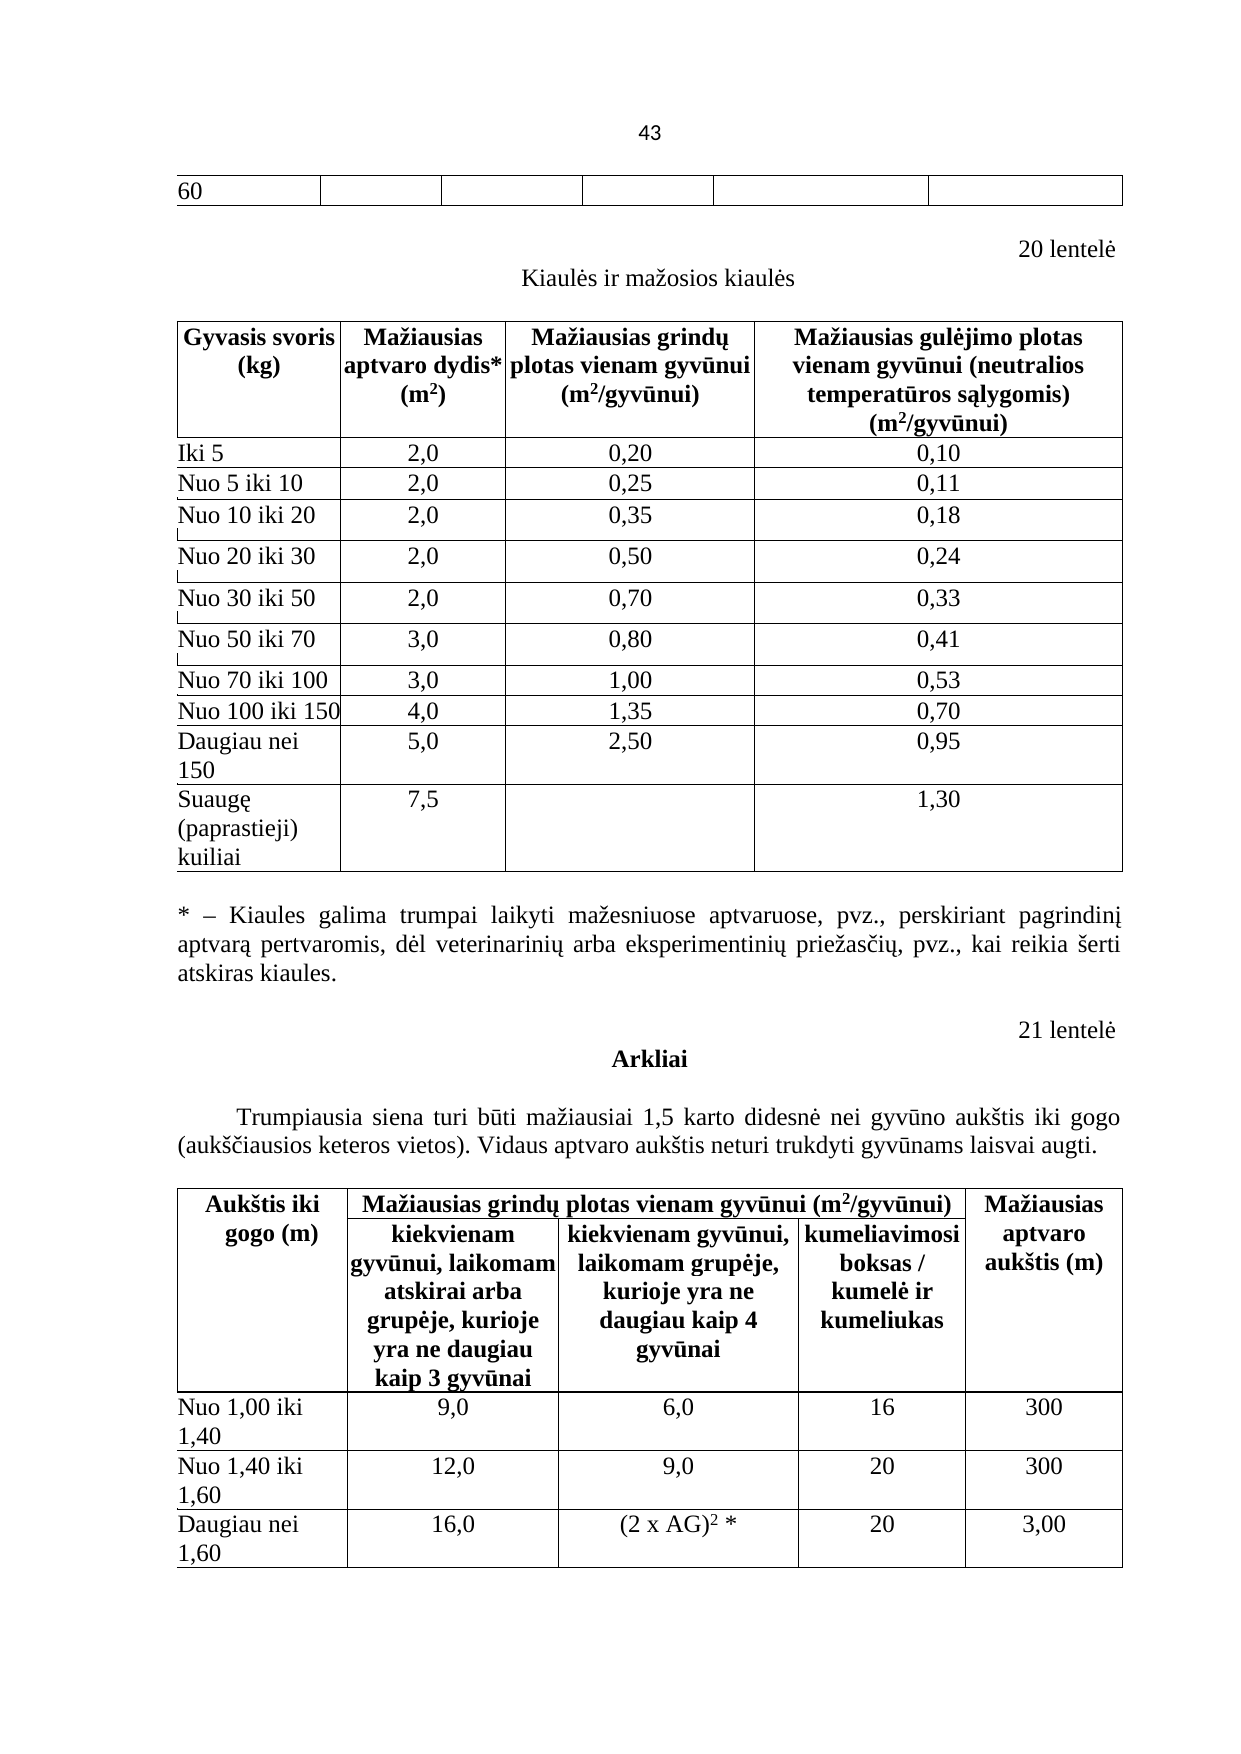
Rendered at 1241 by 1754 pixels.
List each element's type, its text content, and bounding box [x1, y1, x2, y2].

table_cell 3,0 [341, 666, 505, 695]
table_cell 60 [178, 176, 320, 205]
table_cell Nuo 100 iki 150 [178, 696, 340, 725]
table_cell 16 [799, 1393, 965, 1450]
table_header Mažiausias grindų plotas vienam gyvūnui (m2/gyvūnui) [348, 1189, 965, 1218]
table_header Mažiausias aptvaro aukštis (m) [966, 1189, 1122, 1391]
table_cell kiekvienam gyvūnui, laikomam atskirai arba grupėje, kurioje yra ne daugiau kaip 3 gyvūnai [348, 1219, 558, 1391]
text 20 lentelė [194, 234, 1122, 263]
table_cell 2,0 [341, 500, 505, 540]
table_cell [929, 176, 1122, 205]
table_cell (2 x AG)2 * [559, 1510, 798, 1567]
table_cell Daugiau nei 1,60 [178, 1510, 347, 1567]
table_cell 300 [966, 1451, 1122, 1508]
table_cell 0,18 [755, 500, 1122, 540]
table_cell 1,35 [506, 696, 754, 725]
text * – Kiaules galima trumpai laikyti mažesniuose aptvaruose, pvz., perskiriant pagrindinį aptvarą pertvaromis, dėl veterinarinių arba eksperimentinių priežasčių, pvz., kai reikia šerti atskiras kiaules. [177, 901, 1122, 987]
table_cell 2,50 [506, 726, 754, 783]
table_cell 12,0 [348, 1451, 558, 1508]
table_cell 0,70 [755, 696, 1122, 725]
table_cell Nuo 1,00 iki 1,40 [178, 1393, 347, 1450]
table_cell Nuo 1,40 iki 1,60 [178, 1451, 347, 1508]
table_cell Daugiau nei 150 [178, 726, 340, 783]
table_cell 0,50 [506, 541, 754, 582]
table_cell 0,70 [506, 583, 754, 623]
table_header Mažiausias aptvaro dydis* (m2) [341, 322, 505, 437]
table_cell 2,0 [341, 468, 505, 499]
table_cell 1,00 [506, 666, 754, 695]
table_cell [442, 176, 582, 205]
table_cell 0,41 [755, 624, 1122, 664]
table_cell Nuo 20 iki 30 [178, 541, 340, 582]
text 21 lentelė [177, 1016, 1122, 1044]
table_cell [321, 176, 441, 205]
table_cell 3,0 [341, 624, 505, 664]
table_cell 9,0 [348, 1393, 558, 1450]
table_cell 16,0 [348, 1510, 558, 1567]
table_header Gyvasis svoris (kg) [178, 322, 340, 437]
table_cell Nuo 10 iki 20 [178, 500, 340, 540]
table_cell 20 [799, 1510, 965, 1567]
table_cell Nuo 5 iki 10 [178, 468, 340, 499]
table_cell Iki 5 [178, 438, 340, 467]
table_cell 0,11 [755, 468, 1122, 499]
table_cell 9,0 [559, 1451, 798, 1508]
table_cell Nuo 70 iki 100 [178, 666, 340, 695]
table_cell 0,53 [755, 666, 1122, 695]
table_cell 2,0 [341, 541, 505, 582]
table_cell [714, 176, 928, 205]
table_cell Nuo 50 iki 70 [178, 624, 340, 664]
table_cell kiekvienam gyvūnui, laikomam grupėje, kurioje yra ne daugiau kaip 4 gyvūnai [559, 1219, 798, 1391]
table_cell 6,0 [559, 1393, 798, 1450]
table_cell 0,20 [506, 438, 754, 467]
table_cell 0,10 [755, 438, 1122, 467]
table_cell 0,95 [755, 726, 1122, 783]
table_cell Nuo 30 iki 50 [178, 583, 340, 623]
text Arkliai [177, 1044, 1122, 1073]
table_cell 0,25 [506, 468, 754, 499]
table_cell 2,0 [341, 438, 505, 467]
table_cell 1,30 [755, 785, 1122, 871]
table_cell 5,0 [341, 726, 505, 783]
table_cell [506, 785, 754, 871]
table_cell kumeliavimosi boksas / kumelė ir kumeliukas [799, 1219, 965, 1391]
table_cell 3,00 [966, 1510, 1122, 1567]
table_header Mažiausias grindų plotas vienam gyvūnui (m2/gyvūnui) [506, 322, 754, 437]
table_cell 0,35 [506, 500, 754, 540]
table_cell [583, 176, 713, 205]
table_cell 7,5 [341, 785, 505, 871]
table_cell 300 [966, 1393, 1122, 1450]
table_cell 4,0 [341, 696, 505, 725]
table_header Mažiausias gulėjimo plotas vienam gyvūnui (neutralios temperatūros sąlygomis) (m2/gyvūnui) [755, 322, 1122, 437]
table_cell Suaugę (paprastieji) kuiliai [178, 785, 340, 871]
text Kiaulės ir mažosios kiaulės [194, 263, 1122, 292]
table_header Aukštis iki gogo (m) [178, 1189, 347, 1391]
table_cell 0,24 [755, 541, 1122, 582]
table_cell 20 [799, 1451, 965, 1508]
table_cell 0,80 [506, 624, 754, 664]
table_cell 2,0 [341, 583, 505, 623]
text Trumpiausia siena turi būti mažiausiai 1,5 karto didesnė nei gyvūno aukštis iki gogo (aukščiausios keteros vietos). Vidaus aptvaro aukštis neturi trukdyti gyvūnams laisvai augti. [177, 1102, 1122, 1159]
table_cell 0,33 [755, 583, 1122, 623]
